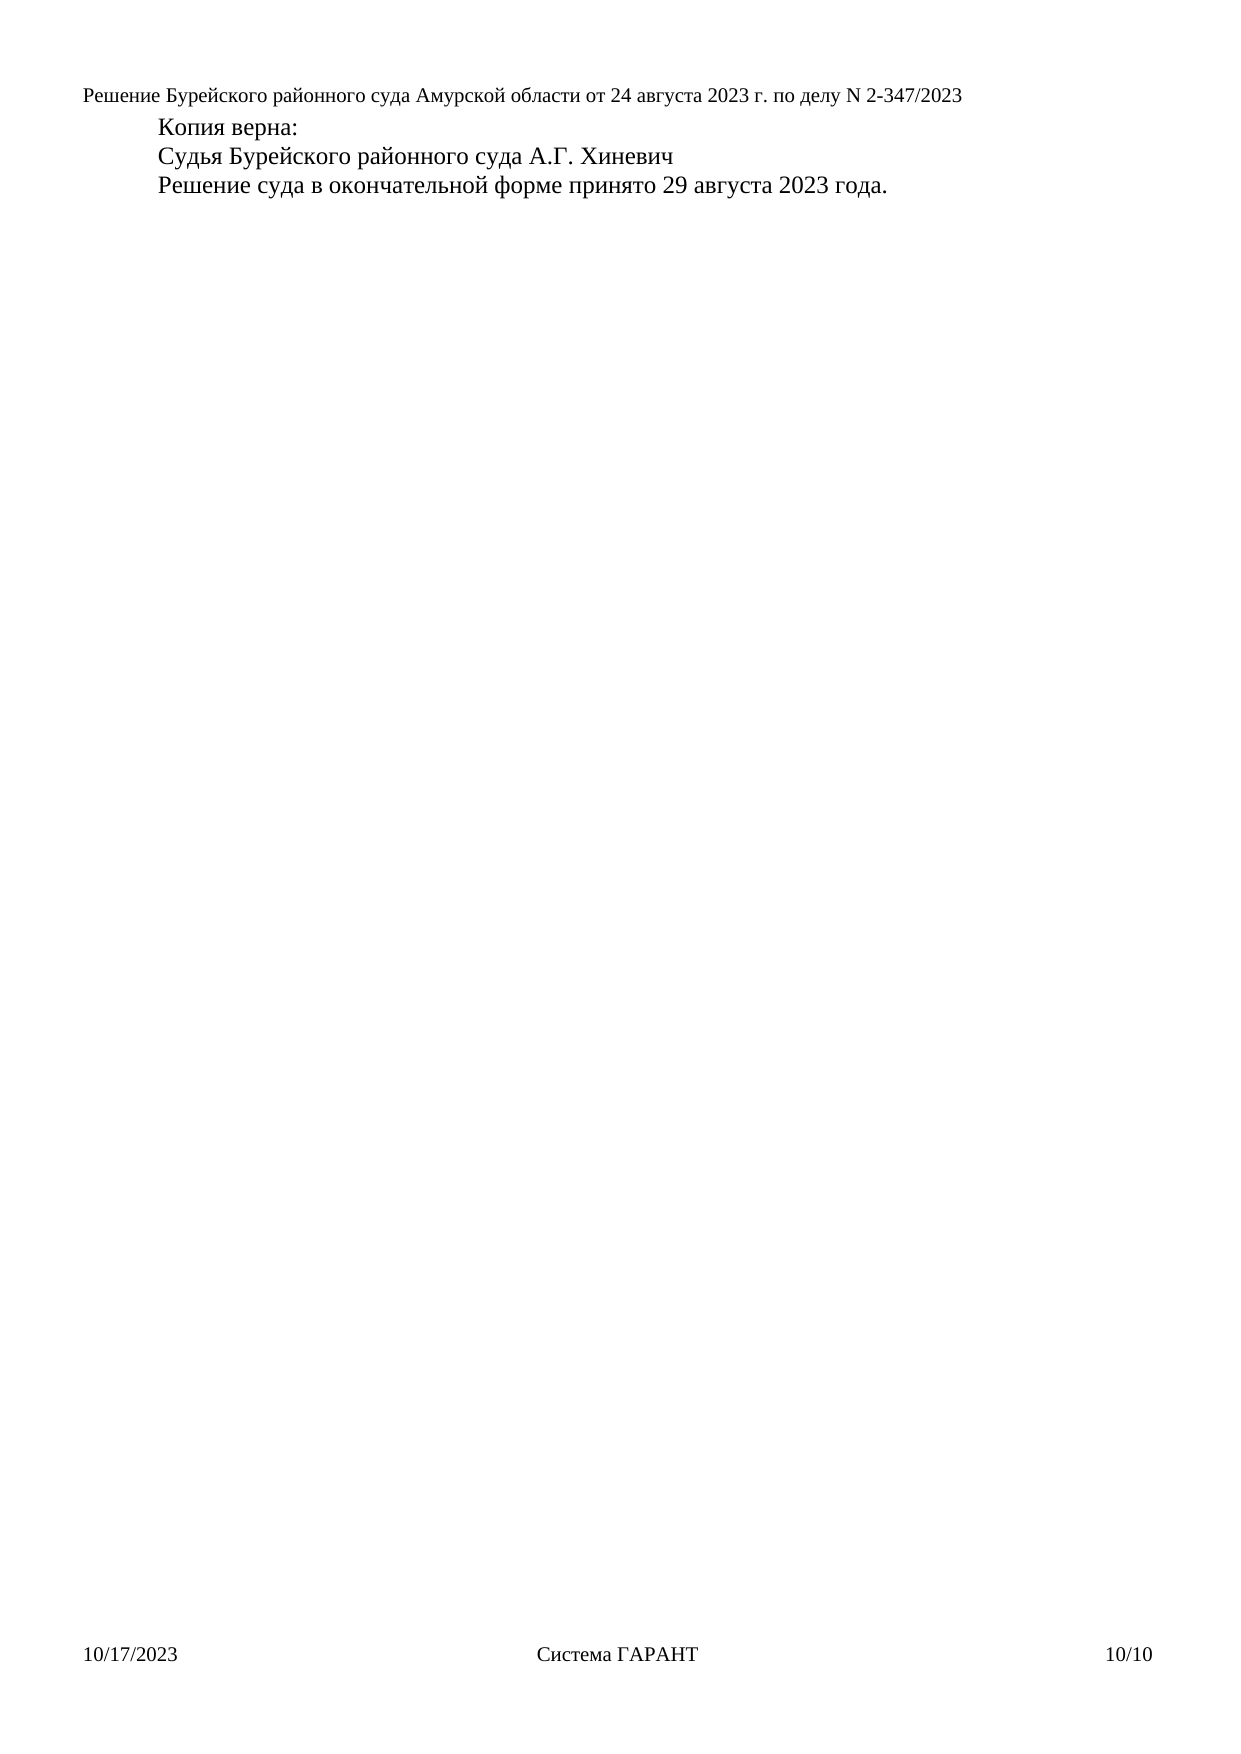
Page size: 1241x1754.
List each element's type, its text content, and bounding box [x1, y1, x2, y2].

text Копия верна: [83, 112, 1157, 141]
text Судья Бурейского районного суда А.Г. Хиневич [83, 141, 1157, 170]
text Решение суда в окончательной форме принято 29 августа 2023 года. [83, 170, 1157, 198]
